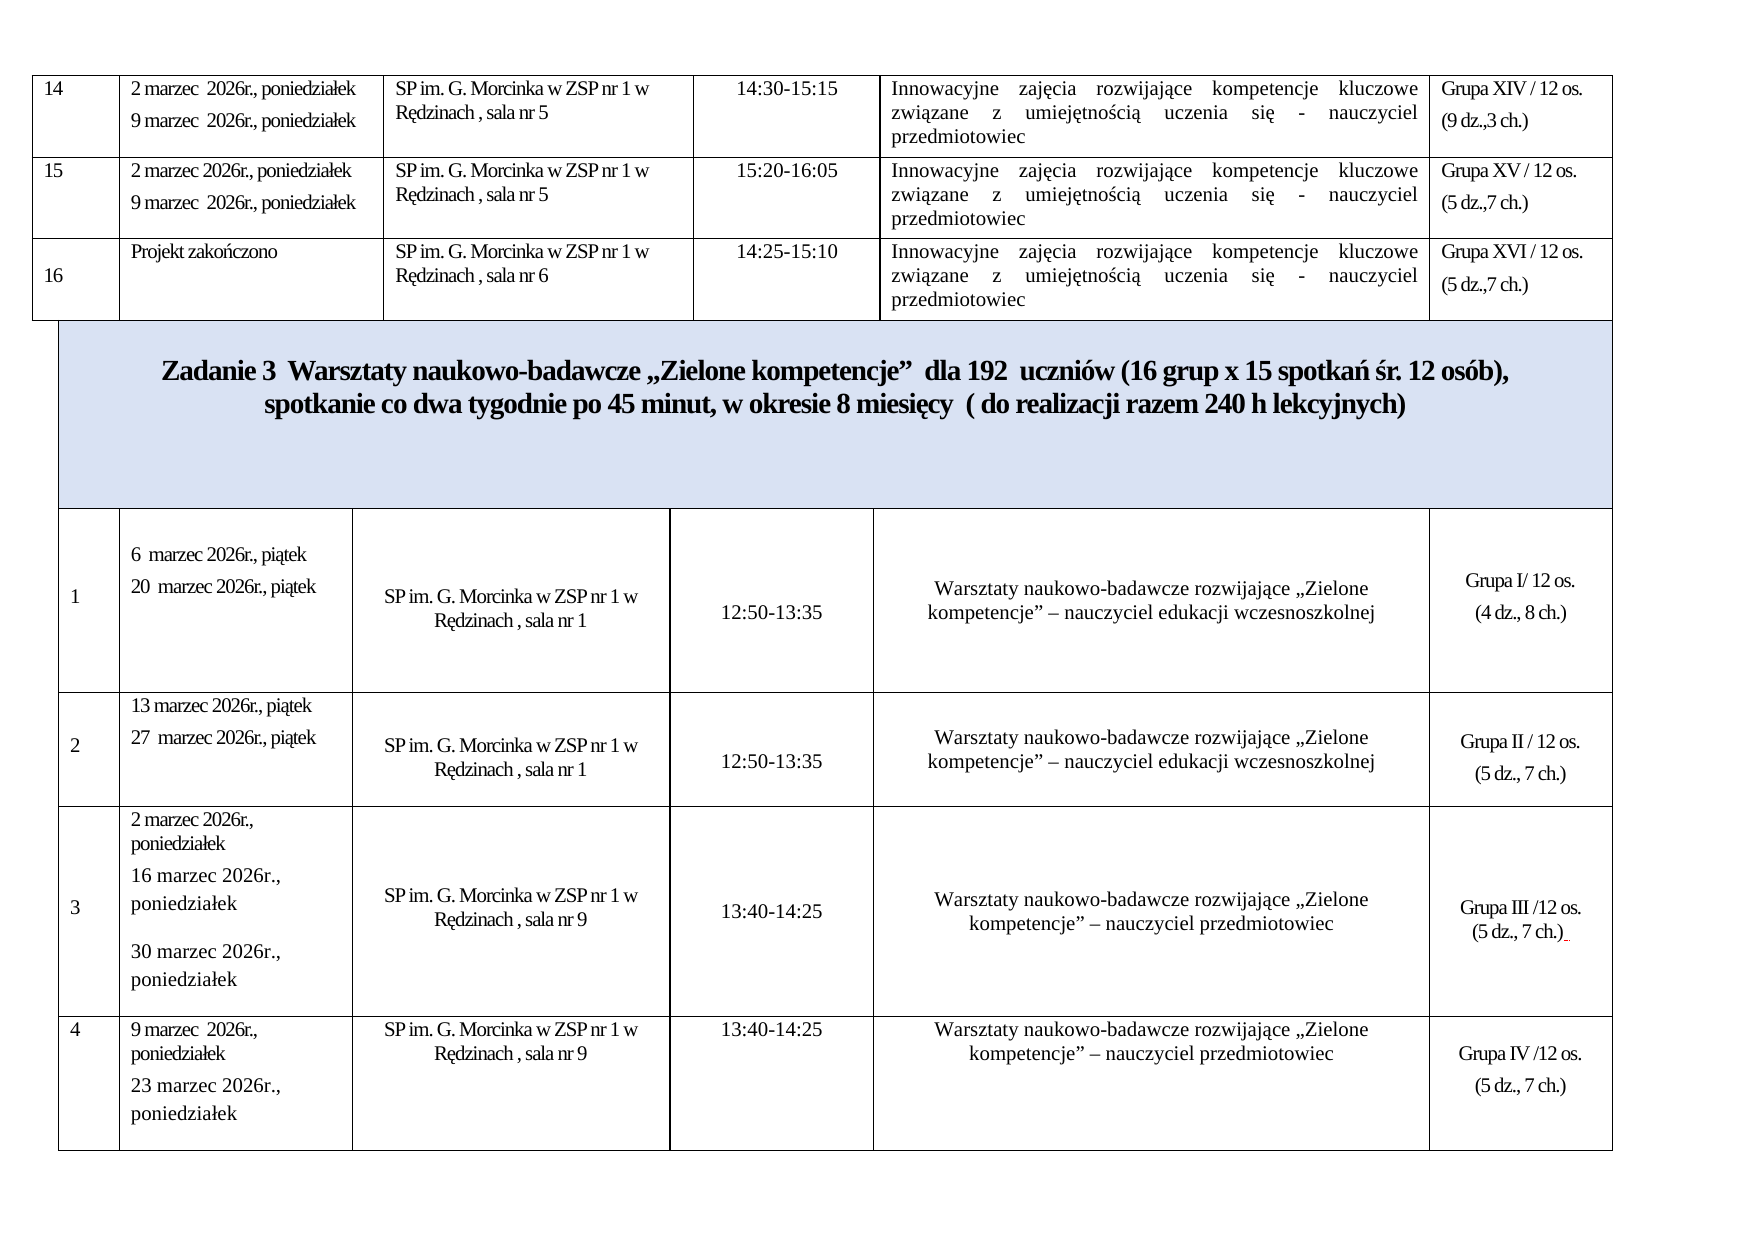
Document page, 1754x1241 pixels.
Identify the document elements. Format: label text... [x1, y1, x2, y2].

table_cell 4 [59, 1017, 119, 1150]
table_cell SP im. G. Morcinka w ZSP nr 1 w Rędzinach , sala nr 9 [353, 807, 669, 1016]
table_cell 13:40-14:25 [671, 807, 873, 1016]
table_cell Warsztaty naukowo-badawcze rozwijające „Zielone kompetencje” – nauczyciel edukacji wczesnoszkolnej [874, 693, 1429, 806]
table_cell 2 marzec 2026r., poniedziałek 16 marzec 2026r., poniedziałek 30 marzec 2026r., poniedziałek [120, 807, 352, 1016]
table_cell [32, 508, 58, 692]
table_cell Grupa XV / 12 os. (5 dz.,7 ch.) [1430, 158, 1612, 238]
table_cell 15 [33, 158, 119, 238]
table_cell 3 [59, 807, 119, 1016]
table_cell Grupa XIV / 12 os. (9 dz.,3 ch.) [1430, 76, 1612, 157]
table_cell Warsztaty naukowo-badawcze rozwijające „Zielone kompetencje” – nauczyciel przedmiotowiec [874, 807, 1429, 1016]
table_cell SP im. G. Morcinka w ZSP nr 1 w Rędzinach , sala nr 1 [353, 509, 669, 692]
table_cell 14:25-15:10 [694, 239, 879, 320]
table_cell [32, 692, 58, 806]
table_cell Grupa III /12 os. (5 dz., 7 ch.) [1430, 807, 1612, 1016]
table_cell 1 [59, 509, 119, 692]
table_cell Innowacyjne zajęcia rozwijające kompetencje kluczowe związane z umiejętnością uczenia się - nauczyciel przedmiotowiec [881, 239, 1429, 320]
table_cell 12:50-13:35 [671, 509, 873, 692]
table_cell SP im. G. Morcinka w ZSP nr 1 w Rędzinach , sala nr 5 [384, 158, 693, 238]
table_cell 9 marzec 2026r., poniedziałek 23 marzec 2026r., poniedziałek [120, 1017, 352, 1150]
table_cell Innowacyjne zajęcia rozwijające kompetencje kluczowe związane z umiejętnością uczenia się - nauczyciel przedmiotowiec [881, 158, 1429, 238]
table_cell Zadanie 3 Warsztaty naukowo-badawcze „Zielone kompetencje” dla 192 uczniów (16 grup x 15 spotkań śr. 12 osób), spotkanie co dwa tygodnie po 45 minut, w okresie 8 miesięcy ( do realizacji razem 240 h lekcyjnych) [59, 321, 1612, 508]
table_cell 12:50-13:35 [671, 693, 873, 806]
table_cell Grupa I/ 12 os. (4 dz., 8 ch.) [1430, 509, 1612, 692]
table_cell 2 marzec 2026r., poniedziałek 9 marzec 2026r., poniedziałek [120, 158, 383, 238]
table_cell 16 [33, 239, 119, 320]
table_cell Grupa XVI / 12 os. (5 dz.,7 ch.) [1430, 239, 1612, 320]
table_cell Grupa IV /12 os. (5 dz., 7 ch.) [1430, 1017, 1612, 1150]
table_cell 2 [59, 693, 119, 806]
table_cell SP im. G. Morcinka w ZSP nr 1 w Rędzinach , sala nr 5 [384, 76, 693, 157]
table_cell 14:30-15:15 [694, 76, 879, 157]
table_cell 14 [33, 76, 119, 157]
table_cell SP im. G. Morcinka w ZSP nr 1 w Rędzinach , sala nr 9 [353, 1017, 669, 1150]
table_cell 6 marzec 2026r., piątek 20 marzec 2026r., piątek [120, 509, 352, 692]
table_cell 15:20-16:05 [694, 158, 879, 238]
table_cell Warsztaty naukowo-badawcze rozwijające „Zielone kompetencje” – nauczyciel edukacji wczesnoszkolnej [874, 509, 1429, 692]
table_cell Grupa II / 12 os. (5 dz., 7 ch.) [1430, 693, 1612, 806]
table_cell [32, 1016, 58, 1150]
table_cell Innowacyjne zajęcia rozwijające kompetencje kluczowe związane z umiejętnością uczenia się - nauczyciel przedmiotowiec [881, 76, 1429, 157]
table_cell [32, 321, 58, 508]
table_cell SP im. G. Morcinka w ZSP nr 1 w Rędzinach , sala nr 6 [384, 239, 693, 320]
table_cell Projekt zakończono [120, 239, 383, 320]
table_cell 2 marzec 2026r., poniedziałek 9 marzec 2026r., poniedziałek [120, 76, 383, 157]
table_cell 13:40-14:25 [671, 1017, 873, 1150]
table_cell Warsztaty naukowo-badawcze rozwijające „Zielone kompetencje” – nauczyciel przedmiotowiec [874, 1017, 1429, 1150]
table_cell SP im. G. Morcinka w ZSP nr 1 w Rędzinach , sala nr 1 [353, 693, 669, 806]
table_cell 13 marzec 2026r., piątek 27 marzec 2026r., piątek [120, 693, 352, 806]
table_cell [32, 806, 58, 1016]
